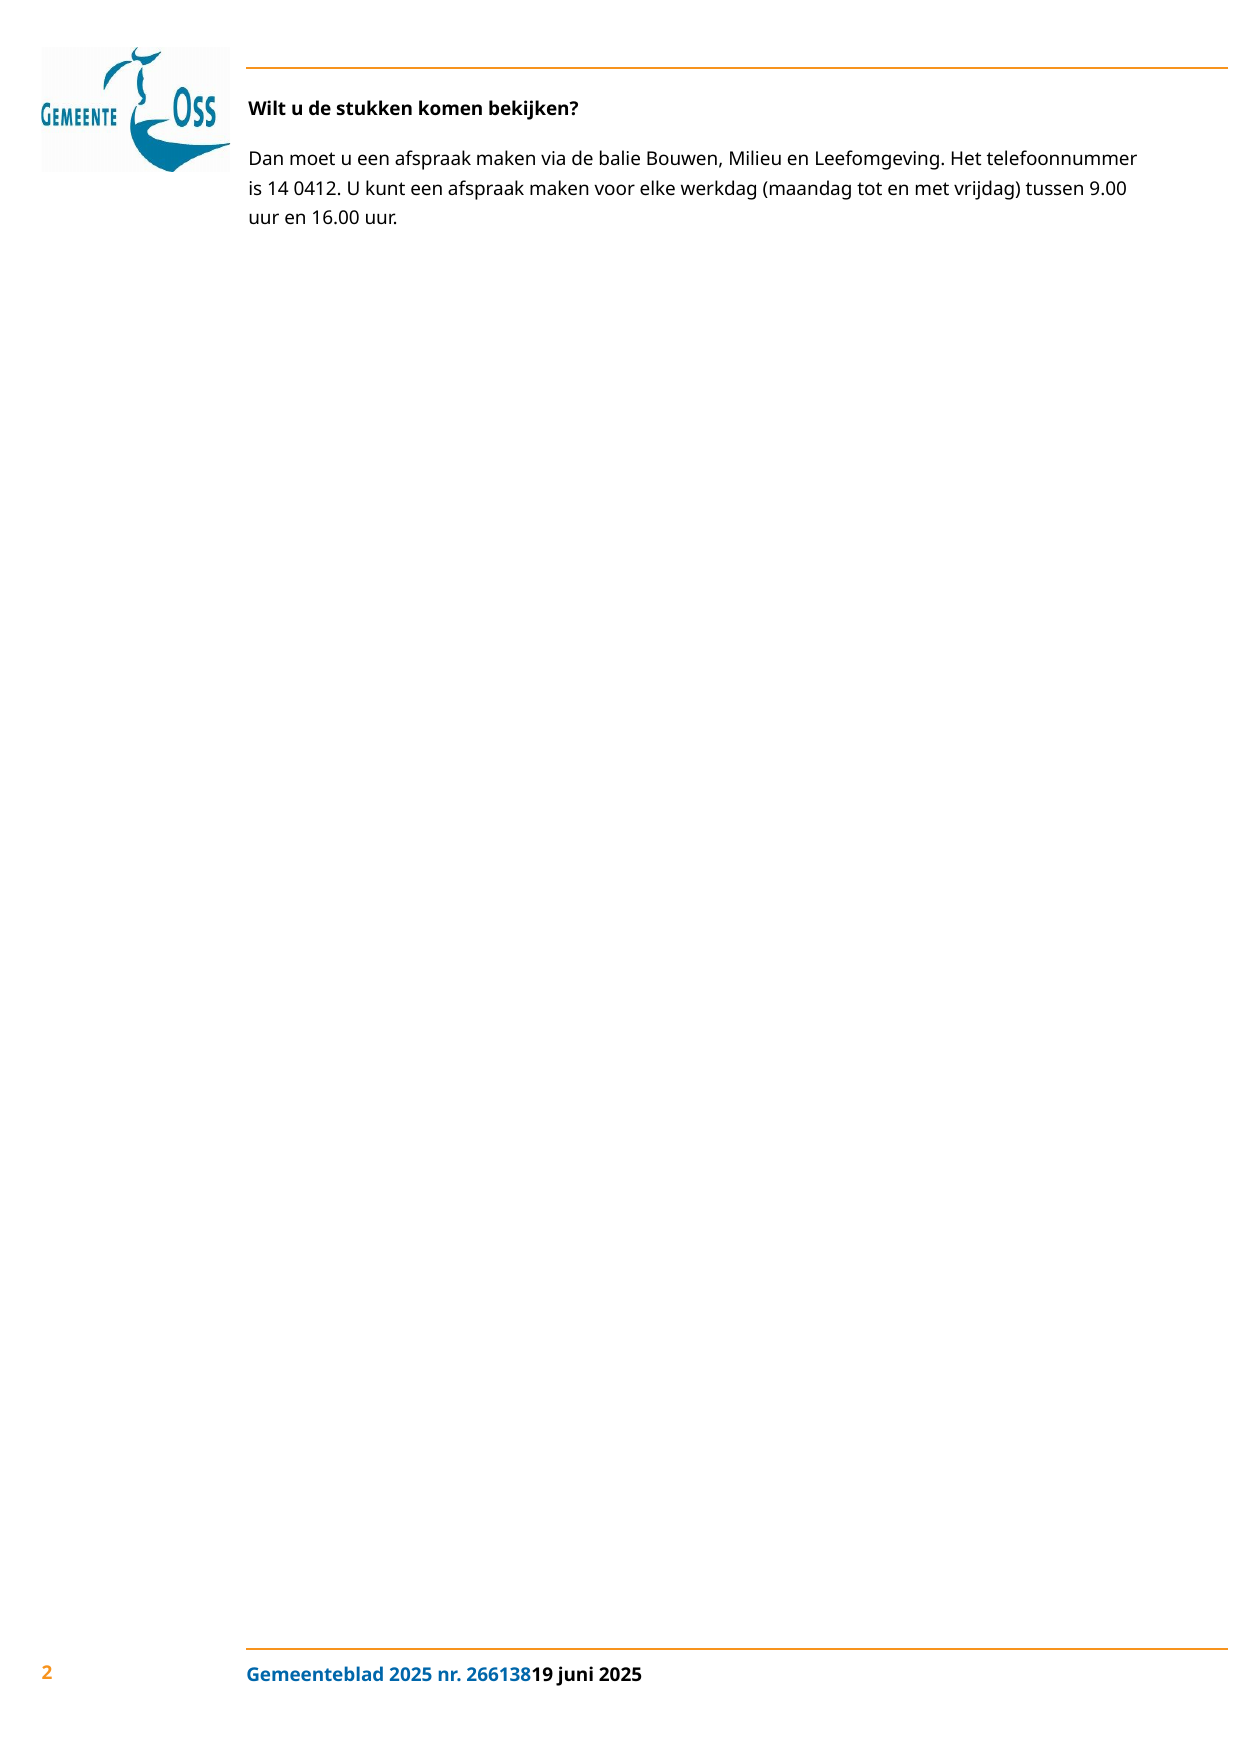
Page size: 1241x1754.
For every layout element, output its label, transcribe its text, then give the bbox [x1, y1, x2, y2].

picture [41, 47, 231, 172]
text Wilt u de stukken komen bekijken? [248, 95, 1152, 121]
text Dan moet u een afspraak maken via de balie Bouwen, Milieu en Leefomgeving. Het telefoonnummer is 14 0412. U kunt een afspraak maken voor elke werkdag (maandag tot en met vrijdag) tussen 9.00 uur en 16.00 uur. [248, 145, 1152, 230]
